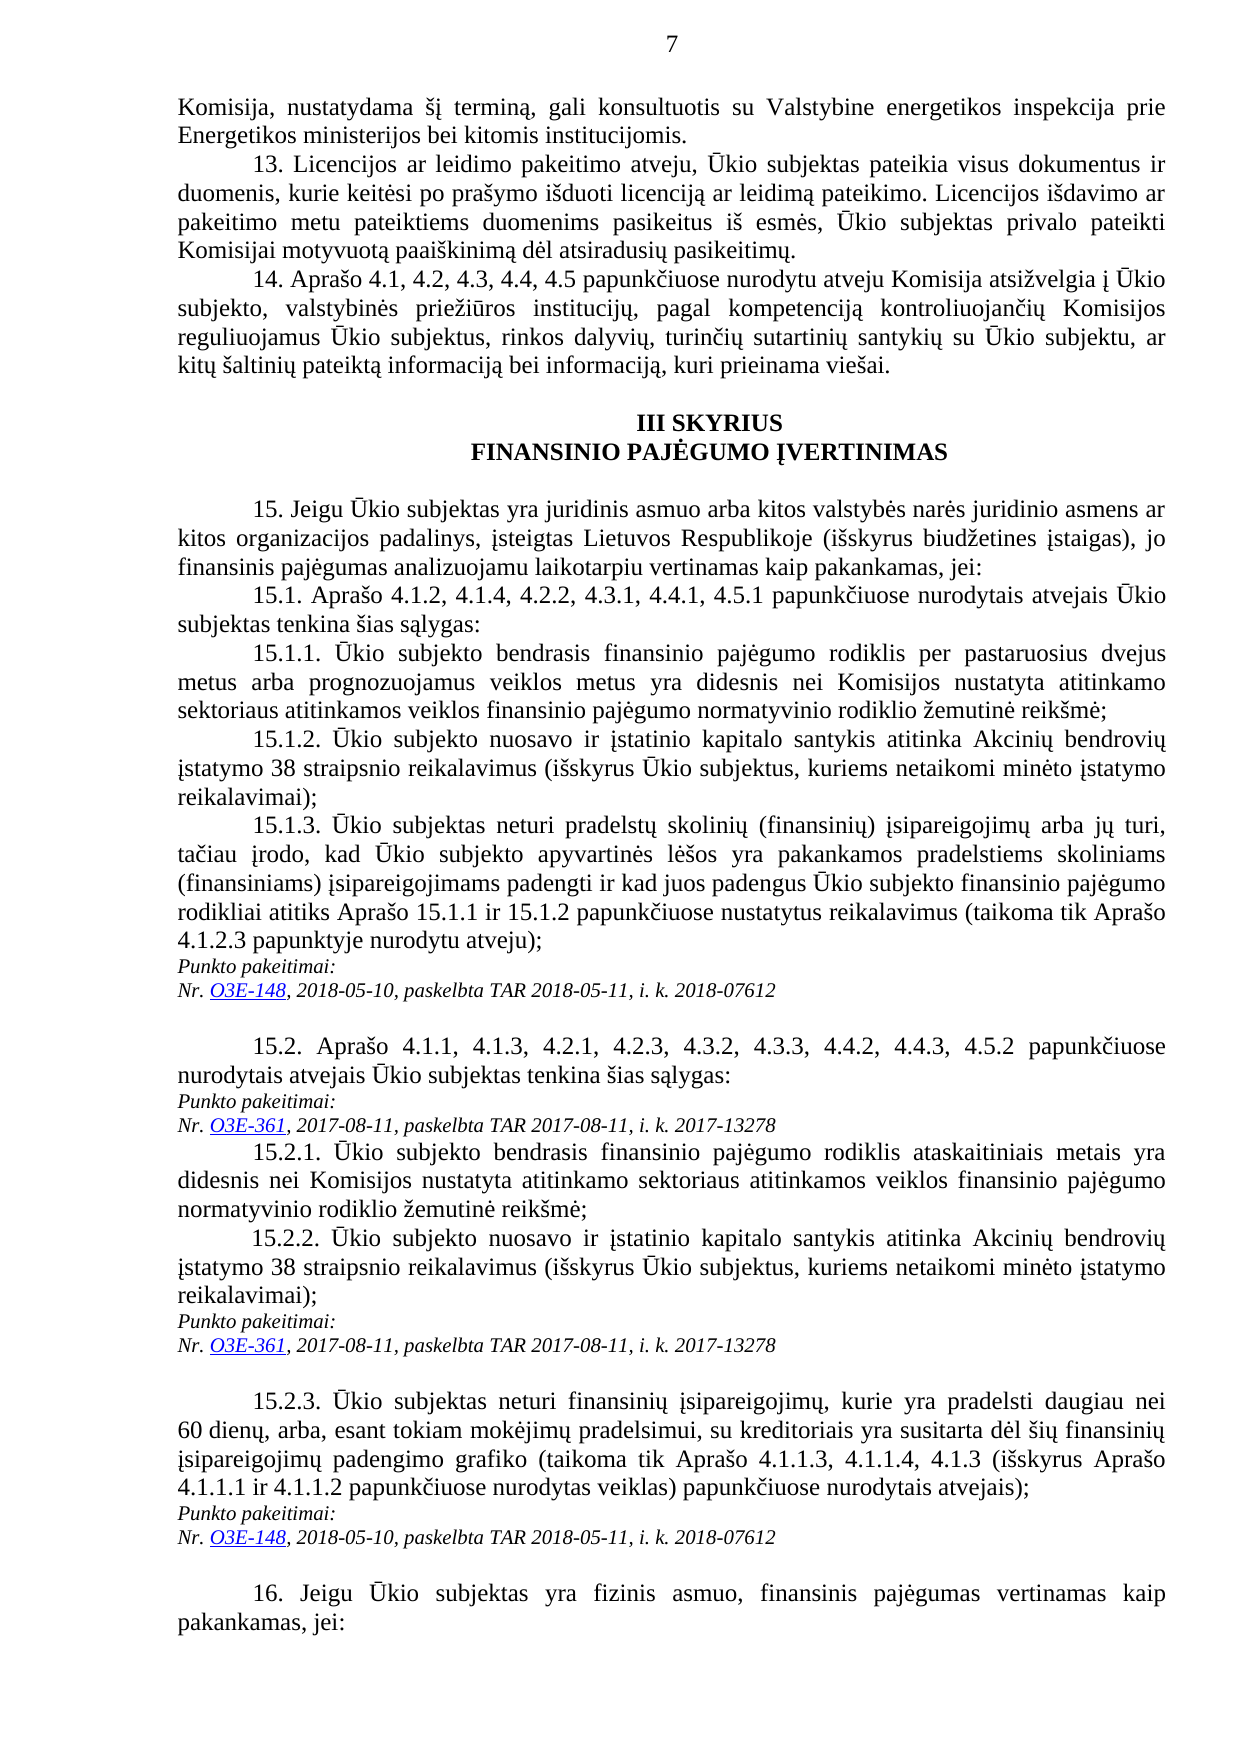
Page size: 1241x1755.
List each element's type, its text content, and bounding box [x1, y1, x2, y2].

text FINANSINIO PAJĖGUMO ĮVERTINIMAS [177, 437, 1167, 466]
text 15.1.2. Ūkio subjekto nuosavo ir įstatinio kapitalo santykis atitinka Akcinių bendrovių įstatymo 38 straipsnio reikalavimus (išskyrus Ūkio subjektus, kuriems netaikomi minėto įstatymo reikalavimai); [177, 724, 1167, 811]
text Punkto pakeitimai: [177, 1089, 1167, 1113]
text 15.2.3. Ūkio subjektas neturi finansinių įsipareigojimų, kurie yra pradelsti daugiau nei 60 dienų, arba, esant tokiam mokėjimų pradelsimui, su kreditoriais yra susitarta dėl šių finansinių įsipareigojimų padengimo grafiko (taikoma tik Aprašo 4.1.1.3, 4.1.1.4, 4.1.3 (išskyrus Aprašo 4.1.1.1 ir 4.1.1.2 papunkčiuose nurodytas veiklas) papunkčiuose nurodytais atvejais); [177, 1386, 1167, 1501]
text Nr. O3E-361, 2017-08-11, paskelbta TAR 2017-08-11, i. k. 2017-13278 [177, 1113, 1167, 1137]
text 13. Licencijos ar leidimo pakeitimo atveju, Ūkio subjektas pateikia visus dokumentus ir duomenis, kurie keitėsi po prašymo išduoti licenciją ar leidimą pateikimo. Licencijos išdavimo ar pakeitimo metu pateiktiems duomenims pasikeitus iš esmės, Ūkio subjektas privalo pateikti Komisijai motyvuotą paaiškinimą dėl atsiradusių pasikeitimų. [177, 149, 1167, 264]
text 15.1.3. Ūkio subjektas neturi pradelstų skolinių (finansinių) įsipareigojimų arba jų turi, tačiau įrodo, kad Ūkio subjekto apyvartinės lėšos yra pakankamos pradelstiems skoliniams (finansiniams) įsipareigojimams padengti ir kad juos padengus Ūkio subjekto finansinio pajėgumo rodikliai atitiks Aprašo 15.1.1 ir 15.1.2 papunkčiuose nustatytus reikalavimus (taikoma tik Aprašo 4.1.2.3 papunktyje nurodytu atveju); [177, 811, 1167, 954]
text Punkto pakeitimai: [177, 954, 1167, 978]
text 15.2. Aprašo 4.1.1, 4.1.3, 4.2.1, 4.2.3, 4.3.2, 4.3.3, 4.4.2, 4.4.3, 4.5.2 papunkčiuose nurodytais atvejais Ūkio subjektas tenkina šias sąlygas: [177, 1031, 1167, 1089]
text 14. Aprašo 4.1, 4.2, 4.3, 4.4, 4.5 papunkčiuose nurodytu atveju Komisija atsižvelgia į Ūkio subjekto, valstybinės priežiūros institucijų, pagal kompetenciją kontroliuojančių Komisijos reguliuojamus Ūkio subjektus, rinkos dalyvių, turinčių sutartinių santykių su Ūkio subjektu, ar kitų šaltinių pateiktą informaciją bei informaciją, kuri prieinama viešai. [177, 264, 1167, 379]
text Nr. O3E-361, 2017-08-11, paskelbta TAR 2017-08-11, i. k. 2017-13278 [177, 1333, 1167, 1357]
text III SKYRIUS [177, 408, 1167, 437]
text 15.2.2. Ūkio subjekto nuosavo ir įstatinio kapitalo santykis atitinka Akcinių bendrovių įstatymo 38 straipsnio reikalavimus (išskyrus Ūkio subjektus, kuriems netaikomi minėto įstatymo reikalavimai); [177, 1223, 1167, 1309]
text 15. Jeigu Ūkio subjektas yra juridinis asmuo arba kitos valstybės narės juridinio asmens ar kitos organizacijos padalinys, įsteigtas Lietuvos Respublikoje (išskyrus biudžetines įstaigas), jo finansinis pajėgumas analizuojamu laikotarpiu vertinamas kaip pakankamas, jei: [177, 494, 1167, 581]
text Punkto pakeitimai: [177, 1309, 1167, 1333]
text Nr. O3E-148, 2018-05-10, paskelbta TAR 2018-05-11, i. k. 2018-07612 [177, 978, 1167, 1002]
text Komisija, nustatydama šį terminą, gali konsultuotis su Valstybine energetikos inspekcija prie Energetikos ministerijos bei kitomis institucijomis. [177, 92, 1167, 149]
text 15.2.1. Ūkio subjekto bendrasis finansinio pajėgumo rodiklis ataskaitiniais metais yra didesnis nei Komisijos nustatyta atitinkamo sektoriaus atitinkamos veiklos finansinio pajėgumo normatyvinio rodiklio žemutinė reikšmė; [177, 1137, 1167, 1223]
text 15.1. Aprašo 4.1.2, 4.1.4, 4.2.2, 4.3.1, 4.4.1, 4.5.1 papunkčiuose nurodytais atvejais Ūkio subjektas tenkina šias sąlygas: [177, 581, 1167, 638]
text 16. Jeigu Ūkio subjektas yra fizinis asmuo, finansinis pajėgumas vertinamas kaip pakankamas, jei: [177, 1578, 1167, 1636]
text 15.1.1. Ūkio subjekto bendrasis finansinio pajėgumo rodiklis per pastaruosius dvejus metus arba prognozuojamus veiklos metus yra didesnis nei Komisijos nustatyta atitinkamo sektoriaus atitinkamos veiklos finansinio pajėgumo normatyvinio rodiklio žemutinė reikšmė; [177, 638, 1167, 724]
text Nr. O3E-148, 2018-05-10, paskelbta TAR 2018-05-11, i. k. 2018-07612 [177, 1525, 1167, 1549]
text Punkto pakeitimai: [177, 1501, 1167, 1525]
